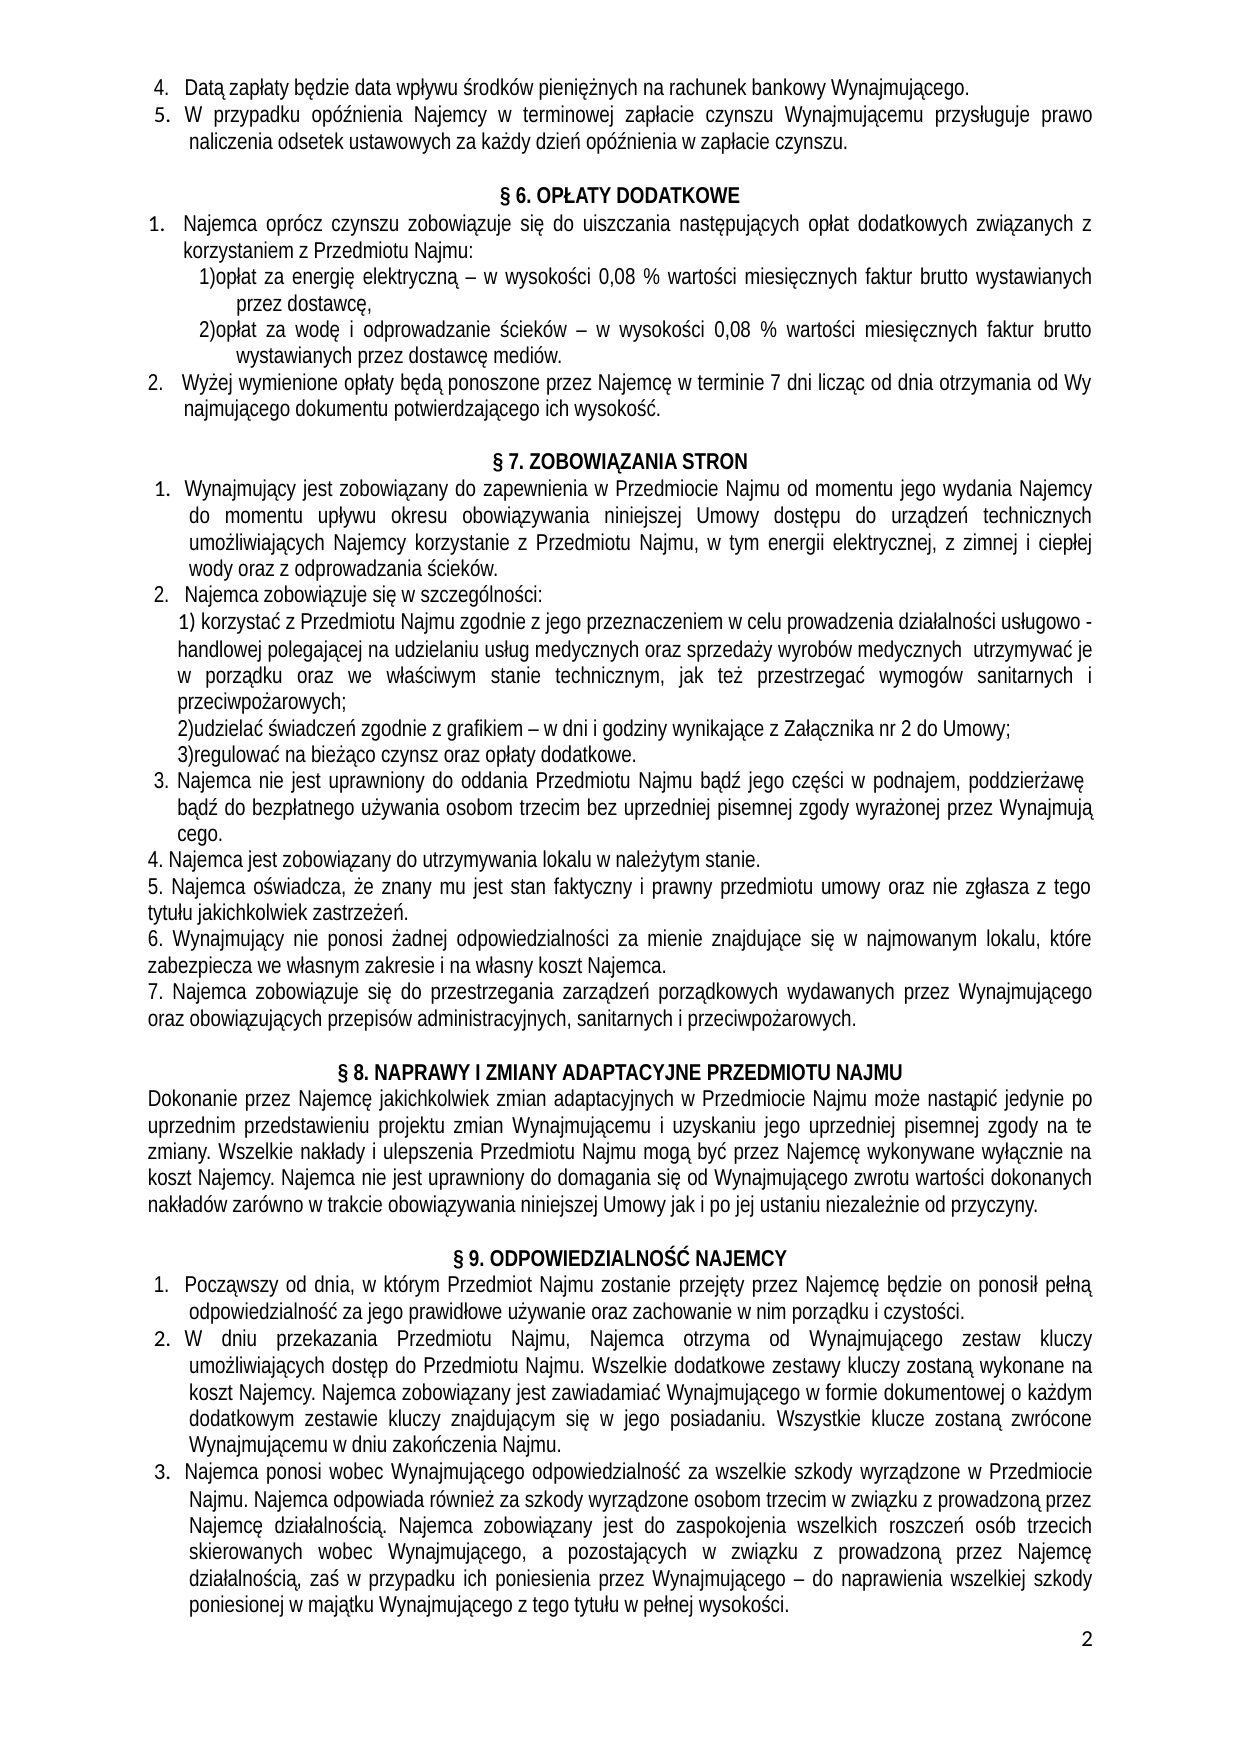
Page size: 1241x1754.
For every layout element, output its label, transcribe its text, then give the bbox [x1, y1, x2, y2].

text § 6. OPŁATY DODATKOWE [148, 182, 1093, 209]
list opłat za energię elektryczną – w wysokości 0,08 % wartości miesięcznych faktur brutto wystawianych przez dostawcę, [199, 263, 1093, 316]
text § 7. ZOBOWIĄZANIA STRON [148, 448, 1093, 474]
list W przypadku opóźnienia Najemcy w terminowej zapłacie czynszu Wynajmującemu przysługuje prawo naliczenia odsetek ustawowych za każdy dzień opóźnienia w zapłacie czynszu. [153, 100, 1093, 154]
text § 8. NAPRAWY I ZMIANY ADAPTACYJNE PRZEDMIOTU NAJMU [148, 1059, 1093, 1085]
list W dniu przekazania Przedmiotu Najmu, Najemca otrzyma od Wynajmującego zestaw kluczy umożliwiających dostęp do Przedmiotu Najmu. Wszelkie dodatkowe ze­stawy kluczy zostaną wykonane na koszt Najemcy. Najemca zobowiązany jest zawiadamiać Wynajmującego w formie dokumentowej o każdym dodatkowym zestawie kluczy znajdującym się w jego posiadaniu. Wszystkie klucze zostaną zwrócone Wynajmującemu w dniu zakończenia Najmu. [153, 1324, 1093, 1457]
list 4. Najemca jest zobowiązany do utrzymywania lokalu w należytym stanie. [148, 846, 1093, 873]
list regulować na bieżąco czynsz oraz opłaty dodatkowe. [177, 741, 1093, 767]
list Najemca oprócz czynszu zobowiązuje się do uiszczania następujących opłat dodatkowych związanych z korzystaniem z Przedmiotu Najmu: [148, 209, 1093, 263]
list korzystać z Przedmiotu Najmu zgodnie z jego przeznaczeniem w celu prowadzenia działalności usługowo - handlowej polegającej na udzielaniu usług medycznych oraz sprzedaży wyrobów medycznych utrzymywać je w porządku oraz we właściwym stanie technicznym, jak też przestrzegać wymogów sanitarnych i przeciwpożarowych; [177, 607, 1093, 714]
list 3. Najemca nie jest uprawniony do oddania Przedmiotu Najmu bądź jego części w podnajem, poddzierżawę bądź do bezpłatnego używania osobom trzecim bez uprzedniej pisemnej zgody wyrażonej przez Wynajmują cego. [130, 767, 1093, 846]
list udzielać świadczeń zgodnie z grafikiem – w dni i godziny wynikające z Załącznika nr 2 do Umowy; [177, 714, 1093, 741]
list 6. Wynajmujący nie ponosi żadnej odpowiedzialności za mienie znajdujące się w najmowanym lokalu, które zabezpiecza we własnym zakresie i na własny koszt Najemca. [148, 925, 1093, 978]
text § 9. ODPOWIEDZIALNOŚĆ NAJEMCY [148, 1245, 1093, 1271]
list Wynajmujący jest zobowiązany do zapewnienia w Przedmiocie Najmu od momentu jego wydania Najemcy do momentu upływu okresu obowiązywania niniejszej Umowy dostępu do urządzeń technicznych umożliwiających Najemcy korzystanie z Przedmiotu Najmu, w tym energii elektrycznej, z zimnej i ciepłej wody oraz z odprowadzania ścieków. [153, 474, 1093, 581]
list 5. Najemca oświadcza, że znany mu jest stan faktyczny i prawny przedmiotu umowy oraz nie zgłasza z tego tytułu jakichkolwiek zastrzeżeń. [148, 873, 1093, 925]
list Począwszy od dnia, w którym Przedmiot Najmu zostanie przejęty przez Najemcę będzie on ponosił pełną odpowiedzialność za jego prawidłowe używanie oraz zachowanie w nim porządku i czystości. [153, 1271, 1093, 1324]
list opłat za wodę i odprowadzanie ścieków – w wysokości 0,08 % wartości miesięcznych faktur brutto wystawianych przez dostawcę mediów. [199, 316, 1093, 369]
list Najemca ponosi wobec Wynajmującego odpowiedzialność za wszelkie szkody wyrządzone w Przedmiocie Najmu. Najemca odpowiada również za szkody wyrządzone osobom trzecim w związku z prowadzoną przez Najemcę działalnością. Najemca zobowiązany jest do zaspokojenia wszelkich roszczeń osób trzecich skierowanych wobec Wynajmującego, a pozostających w związku z prowadzoną przez Najemcę działalnością, zaś w przypadku ich poniesienia przez Wynajmującego – do naprawienia wszelkiej szkody poniesionej w majątku Wynajmującego z tego tytułu w pełnej wysokości. [153, 1457, 1093, 1617]
list 7. Najemca zobowiązuje się do przestrzegania zarządzeń porządkowych wydawanych przez Wynajmującego oraz obowiązujących przepisów administracyjnych, sanitarnych i przeciwpożarowych. [148, 978, 1093, 1031]
list Datą zapłaty będzie data wpływu środków pieniężnych na rachunek bankowy Wynajmującego. [153, 74, 1093, 100]
list Najemca zobowiązuje się w szczególności: [153, 581, 1093, 607]
text Dokonanie przez Najemcę jakichkolwiek zmian adaptacyjnych w Przedmiocie Najmu może nastąpić jedynie po uprzednim przedstawieniu projektu zmian Wynajmującemu i uzyskaniu jego uprzedniej pisemnej zgody na te zmiany. Wszelkie nakłady i ulepszenia Przedmiotu Najmu mogą być przez Najemcę wykonywane wyłącznie na koszt Najemcy. Najemca nie jest uprawniony do domagania się od Wynajmującego zwrotu wartości dokonanych nakładów zarówno w trakcie obowiązywania niniejszej Umowy jak i po jej ustaniu niezależnie od przyczyny. [148, 1085, 1093, 1217]
list 2. Wyżej wymienione opłaty będą ponoszone przez Najemcę w terminie 7 dni licząc od dnia otrzymania od Wy najmującego dokumentu potwierdzającego ich wysokość. [148, 369, 1093, 421]
